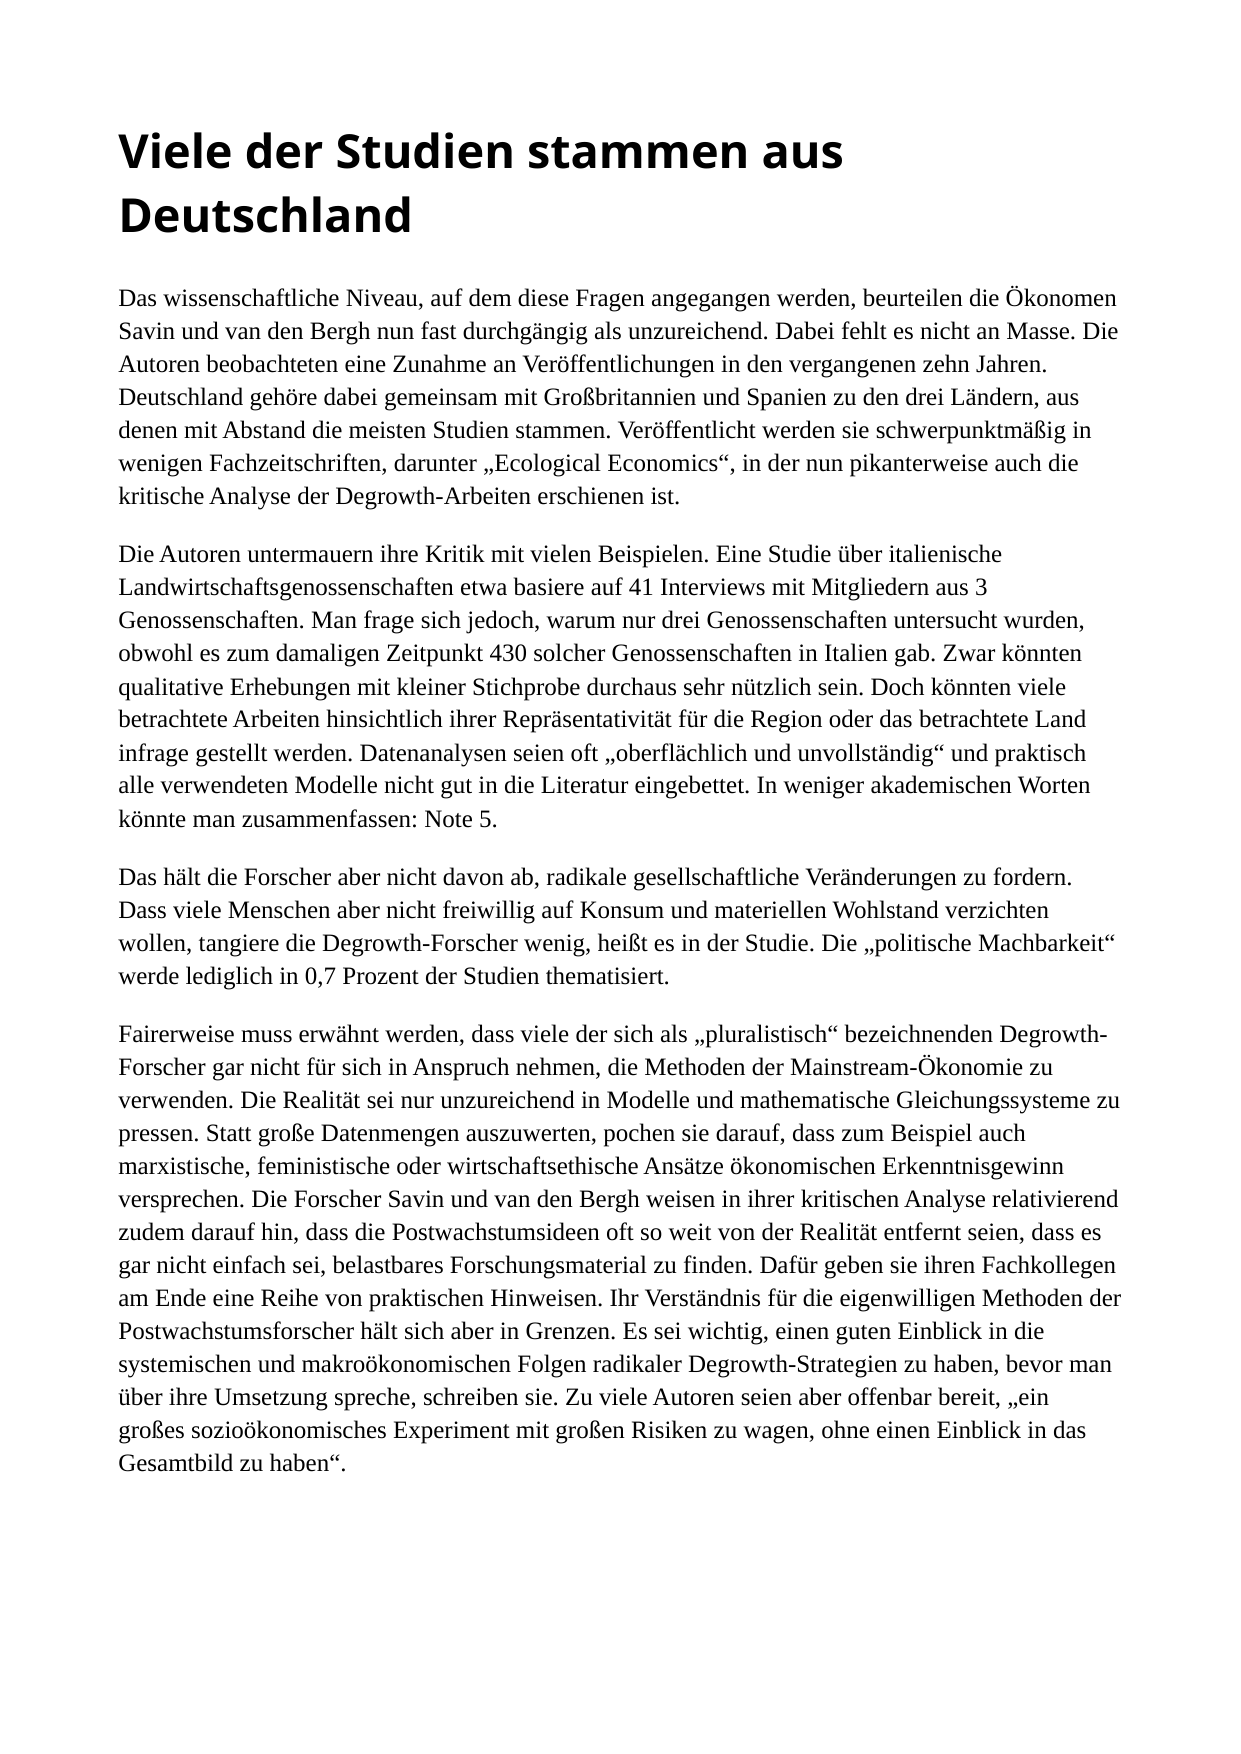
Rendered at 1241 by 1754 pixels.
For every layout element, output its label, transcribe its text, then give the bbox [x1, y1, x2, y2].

text Das hält die Forscher aber nicht davon ab, radikale gesellschaftliche Veränderungen zu fordern. Dass viele Menschen aber nicht freiwillig auf Konsum und materiellen Wohlstand verzichten wollen, tangiere die Degrowth-Forscher wenig, heißt es in der Studie. Die „politische Machbarkeit“ werde lediglich in 0,7 Prozent der Studien thematisiert. [118, 862, 1122, 989]
text Die Autoren untermauern ihre Kritik mit vielen Beispielen. Eine Studie über italienische Landwirtschaftsgenossenschaften etwa basiere auf 41 Interviews mit Mitgliedern aus 3 Genossenschaften. Man frage sich jedoch, warum nur drei Genossenschaften untersucht wurden, obwohl es zum damaligen Zeitpunkt 430 solcher Genossenschaften in Italien gab. Zwar könnten qualitative Erhebungen mit kleiner Stichprobe durchaus sehr nützlich sein. Doch könnten viele betrachtete Arbeiten hinsichtlich ihrer Repräsentativität für die Region oder das betrachtete Land infrage gestellt werden. Datenanalysen seien oft „oberflächlich und unvollständig“ und praktisch alle verwendeten Modelle nicht gut in die Literatur eingebettet. In weniger akademischen Worten könnte man zusammenfassen: Note 5. [118, 539, 1122, 832]
text Fairerweise muss erwähnt werden, dass viele der sich als „pluralistisch“ bezeichnenden Degrowth-Forscher gar nicht für sich in Anspruch nehmen, die Methoden der Mainstream-Ökonomie zu verwenden. Die Realität sei nur unzureichend in Modelle und mathematische Gleichungssysteme zu pressen. Statt große Datenmengen auszuwerten, pochen sie darauf, dass zum Beispiel auch marxistische, feministische oder wirtschaftsethische Ansätze ökonomischen Erkenntnisgewinn versprechen. Die Forscher Savin und van den Bergh weisen in ihrer kritischen Analyse relativierend zudem darauf hin, dass die Postwachstumsideen oft so weit von der Realität entfernt seien, dass es gar nicht einfach sei, belastbares Forschungsmaterial zu finden. Dafür geben sie ihren Fachkollegen am Ende eine Reihe von praktischen Hinweisen. Ihr Verständnis für die eigenwilligen Methoden der Postwachstumsforscher hält sich aber in Grenzen. Es sei wichtig, einen guten Einblick in die systemischen und makroökonomischen Folgen radikaler Degrowth-Strategien zu haben, bevor man über ihre Umsetzung spreche, schreiben sie. Zu viele Autoren seien aber offenbar bereit, „ein großes sozioökonomisches Experiment mit großen Risiken zu wagen, ohne einen Einblick in das Gesamtbild zu haben“. [118, 1019, 1122, 1477]
text Das wissenschaftliche Niveau, auf dem diese Fragen angegangen werden, beurteilen die Ökonomen Savin und van den Bergh nun fast durchgängig als unzureichend. Dabei fehlt es nicht an Masse. Die Autoren beobachteten eine Zunahme an Veröffentlichungen in den vergangenen zehn Jahren. Deutschland gehöre dabei gemeinsam mit Großbritannien und Spanien zu den drei Ländern, aus denen mit Abstand die meisten Studien stammen. Veröffentlicht werden sie schwerpunktmäßig in wenigen Fachzeitschriften, darunter „Ecological Economics“, in der nun pikanterweise auch die kritische Analyse der Degrowth-Arbeiten erschienen ist. [118, 283, 1122, 510]
subtitle Viele der Studien stammen aus Deutschland [118, 118, 1122, 246]
